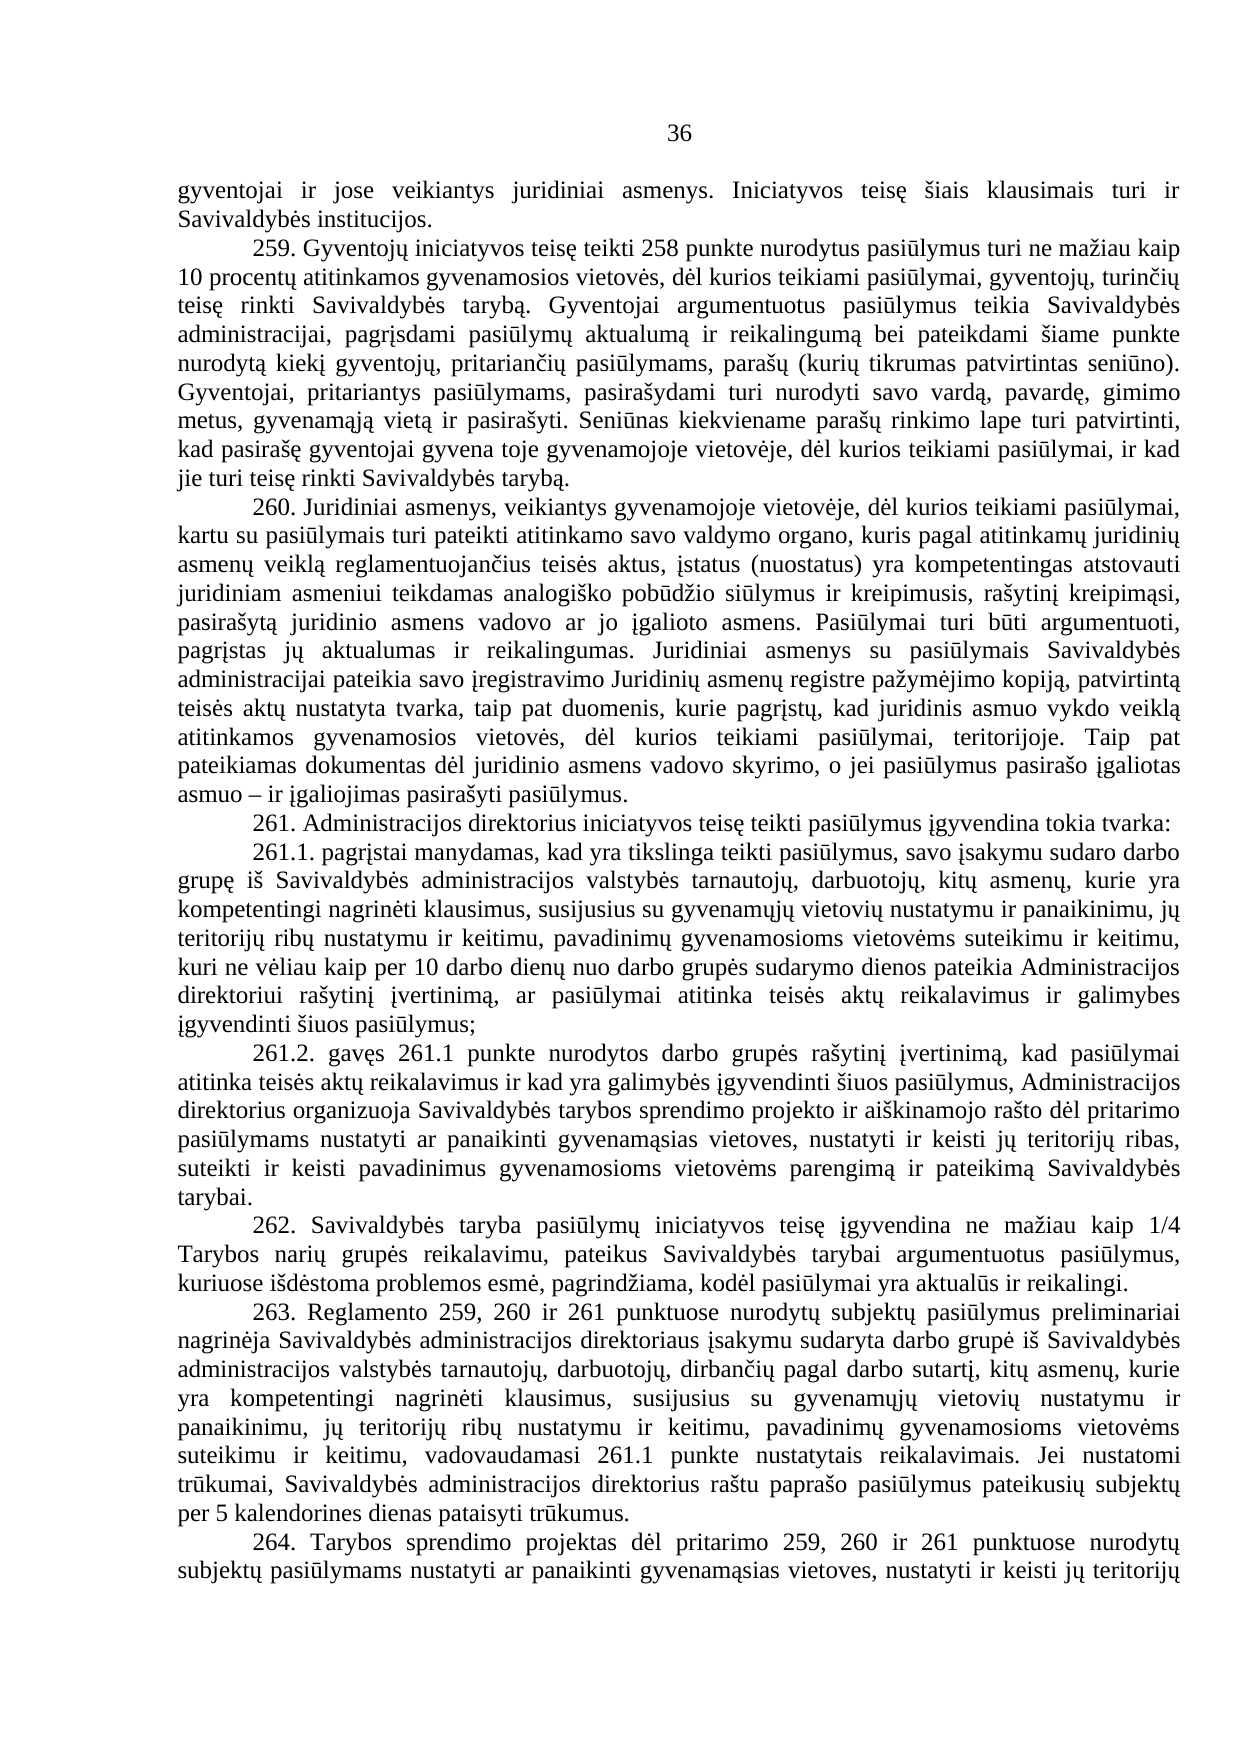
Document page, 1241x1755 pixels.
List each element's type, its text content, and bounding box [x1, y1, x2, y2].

text 260. Juridiniai asmenys, veikiantys gyvenamojoje vietovėje, dėl kurios teikiami pasiūlymai, kartu su pasiūlymais turi pateikti atitinkamo savo valdymo organo, kuris pagal atitinkamų juridinių asmenų veiklą reglamentuojančius teisės aktus, įstatus (nuostatus) yra kompetentingas atstovauti juridiniam asmeniui teikdamas analogiško pobūdžio siūlymus ir kreipimusis, rašytinį kreipimąsi, pasirašytą juridinio asmens vadovo ar jo įgalioto asmens. Pasiūlymai turi būti argumentuoti, pagrįstas jų aktualumas ir reikalingumas. Juridiniai asmenys su pasiūlymais Savivaldybės administracijai pateikia savo įregistravimo Juridinių asmenų registre pažymėjimo kopiją, patvirtintą teisės aktų nustatyta tvarka, taip pat duomenis, kurie pagrįstų, kad juridinis asmuo vykdo veiklą atitinkamos gyvenamosios vietovės, dėl kurios teikiami pasiūlymai, teritorijoje. Taip pat pateikiamas dokumentas dėl juridinio asmens vadovo skyrimo, o jei pasiūlymus pasirašo įgaliotas asmuo – ir įgaliojimas pasirašyti pasiūlymus. [177, 492, 1181, 808]
text gyventojai ir jose veikiantys juridiniai asmenys. Iniciatyvos teisę šiais klausimais turi ir Savivaldybės institucijos. [177, 176, 1181, 233]
text 261.2. gavęs 261.1 punkte nurodytos darbo grupės rašytinį įvertinimą, kad pasiūlymai atitinka teisės aktų reikalavimus ir kad yra galimybės įgyvendinti šiuos pasiūlymus, Administracijos direktorius organizuoja Savivaldybės tarybos sprendimo projekto ir aiškinamojo rašto dėl pritarimo pasiūlymams nustatyti ar panaikinti gyvenamąsias vietoves, nustatyti ir keisti jų teritorijų ribas, suteikti ir keisti pavadinimus gyvenamosioms vietovėms parengimą ir pateikimą Savivaldybės tarybai. [177, 1038, 1181, 1211]
text 261. Administracijos direktorius iniciatyvos teisę teikti pasiūlymus įgyvendina tokia tvarka: [177, 808, 1181, 837]
text 262. Savivaldybės taryba pasiūlymų iniciatyvos teisę įgyvendina ne mažiau kaip 1/4 Tarybos narių grupės reikalavimu, pateikus Savivaldybės tarybai argumentuotus pasiūlymus, kuriuose išdėstoma problemos esmė, pagrindžiama, kodėl pasiūlymai yra aktualūs ir reikalingi. [177, 1211, 1181, 1297]
text 264. Tarybos sprendimo projektas dėl pritarimo 259, 260 ir 261 punktuose nurodytų subjektų pasiūlymams nustatyti ar panaikinti gyvenamąsias vietoves, nustatyti ir keisti jų teritorijų [177, 1527, 1181, 1584]
text 263. Reglamento 259, 260 ir 261 punktuose nurodytų subjektų pasiūlymus preliminariai nagrinėja Savivaldybės administracijos direktoriaus įsakymu sudaryta darbo grupė iš Savivaldybės administracijos valstybės tarnautojų, darbuotojų, dirbančių pagal darbo sutartį, kitų asmenų, kurie yra kompetentingi nagrinėti klausimus, susijusius su gyvenamųjų vietovių nustatymu ir panaikinimu, jų teritorijų ribų nustatymu ir keitimu, pavadinimų gyvenamosioms vietovėms suteikimu ir keitimu, vadovaudamasi 261.1 punkte nustatytais reikalavimais. Jei nustatomi trūkumai, Savivaldybės administracijos direktorius raštu paprašo pasiūlymus pateikusių subjektų per 5 kalendorines dienas pataisyti trūkumus. [177, 1297, 1181, 1527]
text 259. Gyventojų iniciatyvos teisę teikti 258 punkte nurodytus pasiūlymus turi ne mažiau kaip 10 procentų atitinkamos gyvenamosios vietovės, dėl kurios teikiami pasiūlymai, gyventojų, turinčių teisę rinkti Savivaldybės tarybą. Gyventojai argumentuotus pasiūlymus teikia Savivaldybės administracijai, pagrįsdami pasiūlymų aktualumą ir reikalingumą bei pateikdami šiame punkte nurodytą kiekį gyventojų, pritariančių pasiūlymams, parašų (kurių tikrumas patvirtintas seniūno). Gyventojai, pritariantys pasiūlymams, pasirašydami turi nurodyti savo vardą, pavardę, gimimo metus, gyvenamąją vietą ir pasirašyti. Seniūnas kiekviename parašų rinkimo lape turi patvirtinti, kad pasirašę gyventojai gyvena toje gyvenamojoje vietovėje, dėl kurios teikiami pasiūlymai, ir kad jie turi teisę rinkti Savivaldybės tarybą. [177, 233, 1181, 492]
text 261.1. pagrįstai manydamas, kad yra tikslinga teikti pasiūlymus, savo įsakymu sudaro darbo grupę iš Savivaldybės administracijos valstybės tarnautojų, darbuotojų, kitų asmenų, kurie yra kompetentingi nagrinėti klausimus, susijusius su gyvenamųjų vietovių nustatymu ir panaikinimu, jų teritorijų ribų nustatymu ir keitimu, pavadinimų gyvenamosioms vietovėms suteikimu ir keitimu, kuri ne vėliau kaip per 10 darbo dienų nuo darbo grupės sudarymo dienos pateikia Administracijos direktoriui rašytinį įvertinimą, ar pasiūlymai atitinka teisės aktų reikalavimus ir galimybes įgyvendinti šiuos pasiūlymus; [177, 837, 1181, 1038]
